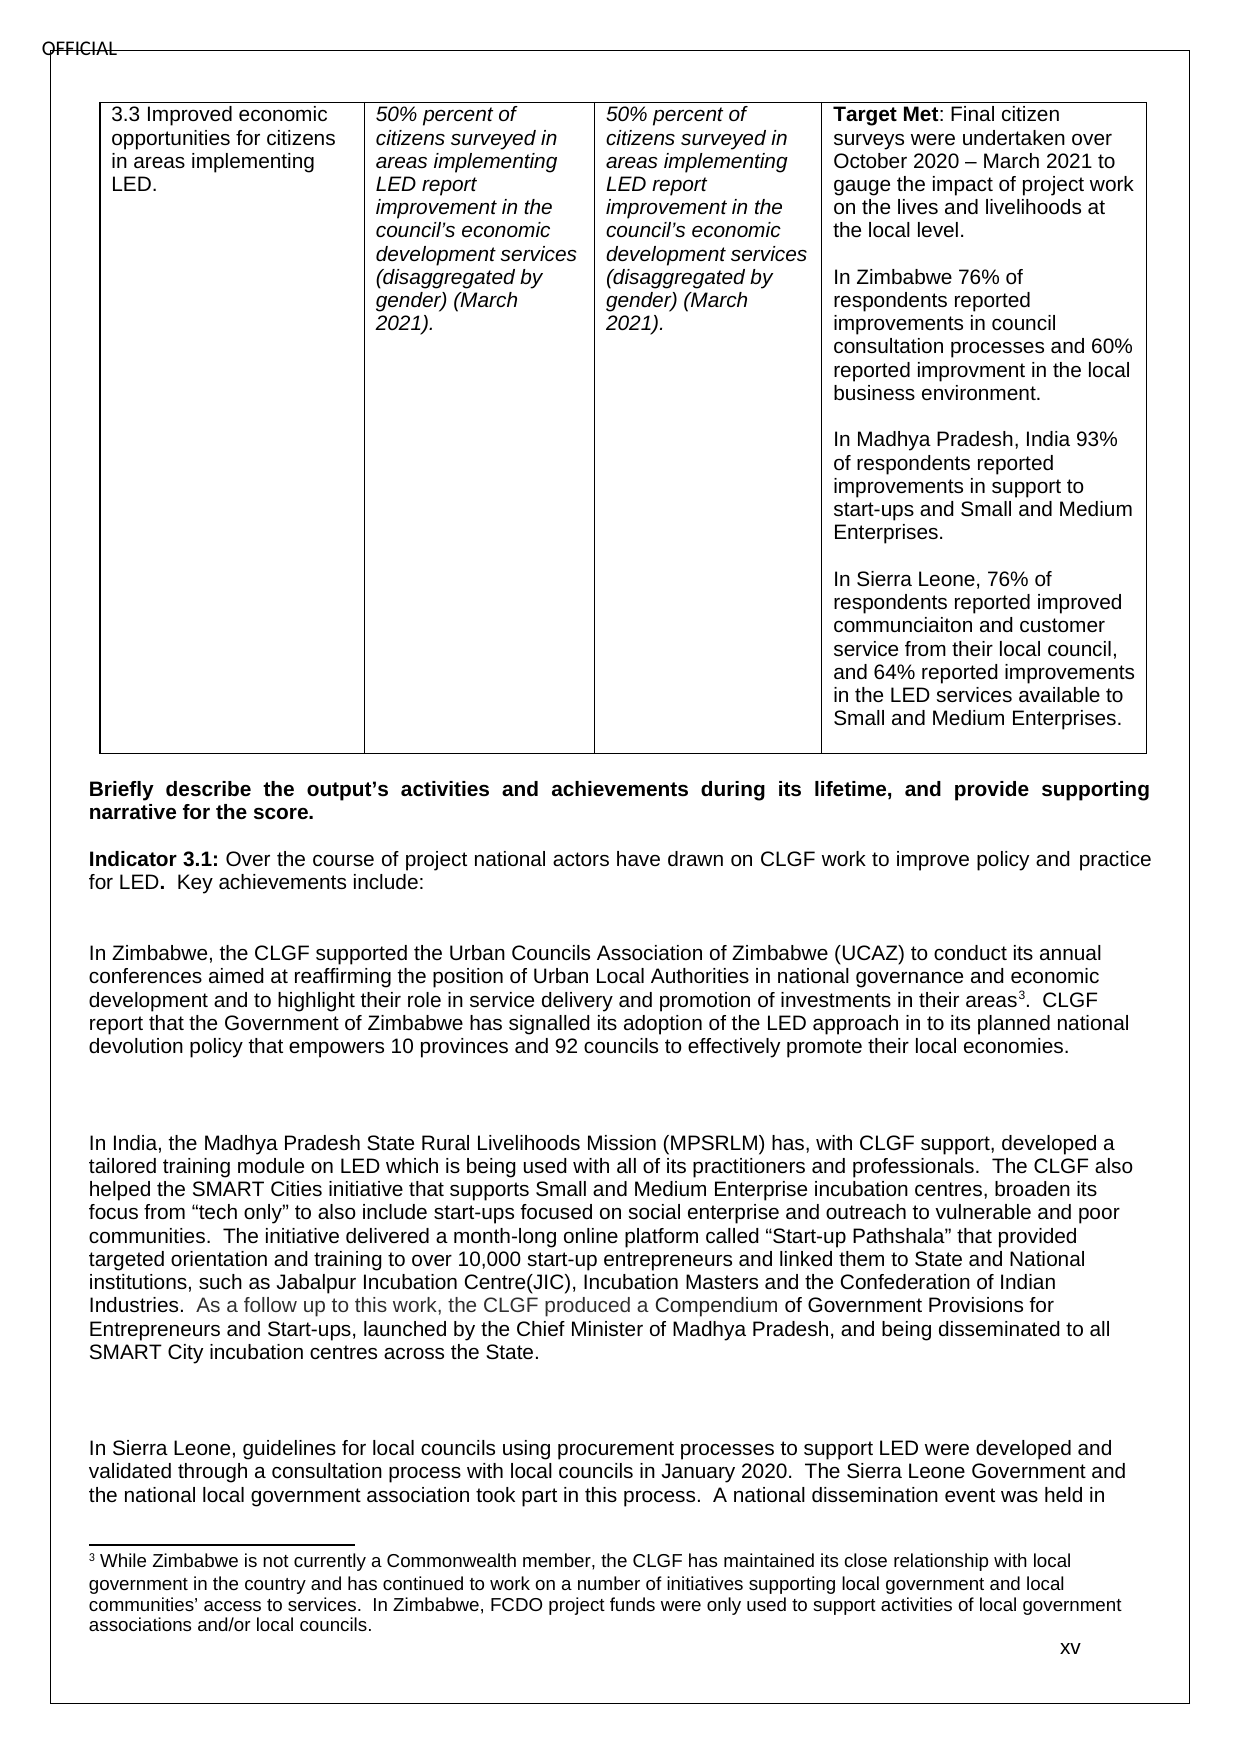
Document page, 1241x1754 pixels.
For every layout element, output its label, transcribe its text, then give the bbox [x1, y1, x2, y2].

table_cell 3.3 Improved economic opportunities for citizens in areas implementing LED. [101, 103, 364, 753]
table_cell Target Met: Final citizen surveys were undertaken over October 2020 – March 2021 to gauge the impact of project work on the lives and livelihoods at the local level. In Zimbabwe 76% of respondents reported improvements in council consultation processes and 60% reported improvment in the local business environment. In Madhya Pradesh, India 93% of respondents reported improvements in support to start-ups and Small and Medium Enterprises. In Sierra Leone, 76% of respondents reported improved communciaiton and customer service from their local council, and 64% reported improvements in the LED services available to Small and Medium Enterprises. [822, 103, 1146, 753]
text Indicator 3.1: Over the course of project national actors have drawn on CLGF work to improve policy and practice for LED. Key achievements include: [89, 847, 1152, 894]
text In Sierra Leone, guidelines for local councils using procurement processes to support LED were developed and validated through a consultation process with local councils in January 2020. The Sierra Leone Government and the national local government association took part in this process. A national dissemination event was held in [89, 1437, 1152, 1506]
text In India, the Madhya Pradesh State Rural Livelihoods Mission (MPSRLM) has, with CLGF support, developed a tailored training module on LED which is being used with all of its practitioners and professionals. The CLGF also helped the SMART Cities initiative that supports Small and Medium Enterprise incubation centres, broaden its focus from “tech only” to also include start-ups focused on social enterprise and outreach to vulnerable and poor communities. The initiative delivered a month-long online platform called “Start-up Pathshala” that provided targeted orientation and training to over 10,000 start-up entrepreneurs and linked them to State and National institutions, such as Jabalpur Incubation Centre(JIC), Incubation Masters and the Confederation of Indian Industries. As a follow up to this work, the CLGF produced a Compendium of Government Provisions for Entrepreneurs and Start-ups, launched by the Chief Minister of Madhya Pradesh, and being disseminated to all SMART City incubation centres across the State. [89, 1131, 1152, 1363]
text While Zimbabwe is not currently a Commonwealth member, the CLGF has maintained its close relationship with local government in the country and has continued to work on a number of initiatives supporting local government and local communities’ access to services. In Zimbabwe, FCDO project funds were only used to support activities of local government associations and/or local councils. [89, 1551, 1152, 1636]
text In Zimbabwe, the CLGF supported the Urban Councils Association of Zimbabwe (UCAZ) to conduct its annual conferences aimed at reaffirming the position of Urban Local Authorities in national governance and economic development and to highlight their role in service delivery and promotion of investments in their areas. CLGF report that the Government of Zimbabwe has signalled its adoption of the LED approach in to its planned national devolution policy that empowers 10 provinces and 92 councils to effectively promote their local economies. [89, 942, 1152, 1058]
table_cell 50% percent of citizens surveyed in areas implementing LED report improvement in the council’s economic development services (disaggregated by gender) (March 2021). [365, 103, 594, 753]
table_cell 50% percent of citizens surveyed in areas implementing LED report improvement in the council’s economic development services (disaggregated by gender) (March 2021). [595, 103, 821, 753]
text Briefly describe the output’s activities and achievements during its lifetime, and provide supporting narrative for the score. [89, 777, 1152, 824]
